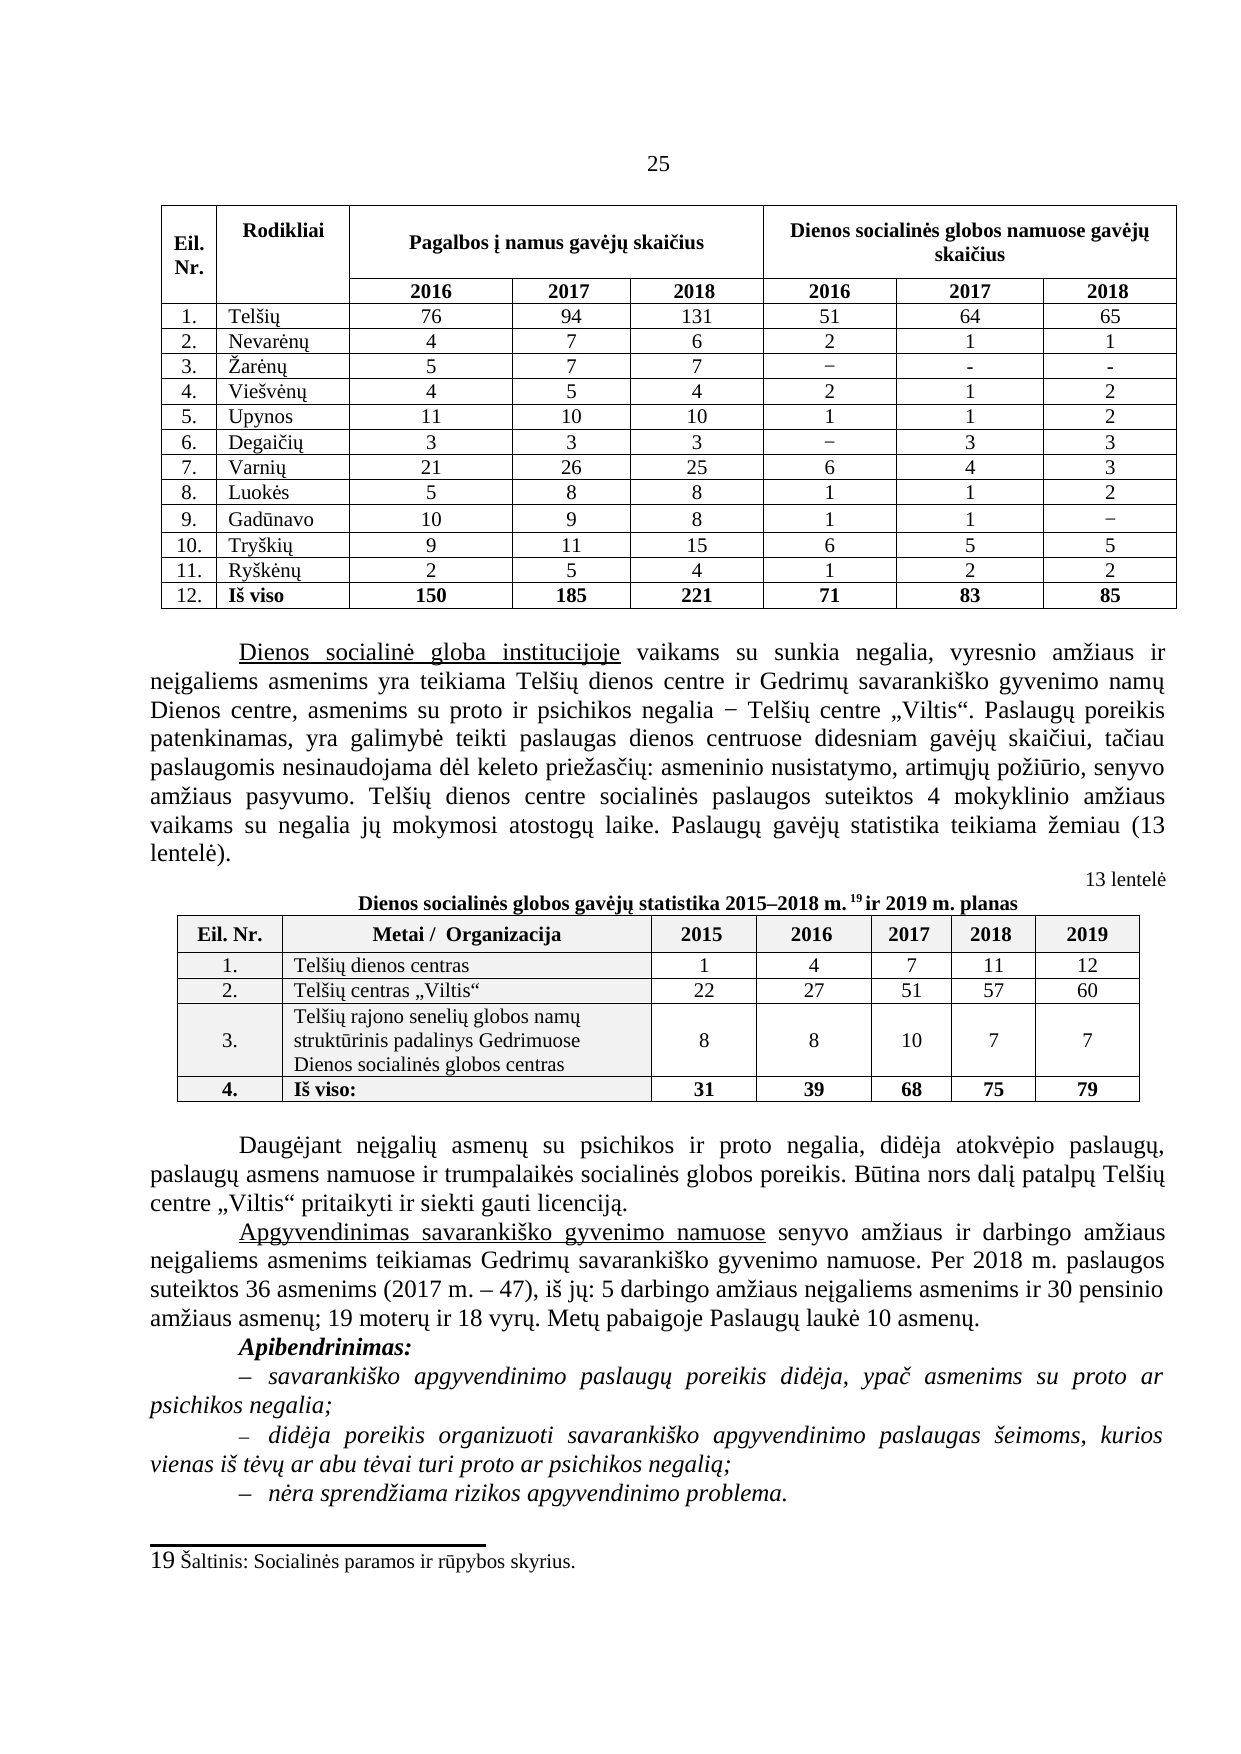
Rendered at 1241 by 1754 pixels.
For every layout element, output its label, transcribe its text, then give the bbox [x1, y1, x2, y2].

table_cell 71 [764, 583, 896, 607]
table_cell 3 [350, 430, 512, 454]
text Dienos socialinė globa institucijoje vaikams su sunkia negalia, vyresnio amžiaus ir neįgaliems asmenims yra teikiama Telšių dienos centre ir Gedrimų savarankiško gyvenimo namų Dienos centre, asmenims su proto ir psichikos negalia − Telšių centre „Viltis“. Paslaugų poreikis patenkinamas, yra galimybė teikti paslaugas dienos centruose didesniam gavėjų skaičiui, tačiau paslaugomis nesinaudojama dėl keleto priežasčių: asmeninio nusistatymo, artimųjų požiūrio, senyvo amžiaus pasyvumo. Telšių dienos centre socialinės paslaugos suteiktos 4 mokyklinio amžiaus vaikams su negalia jų mokymosi atostogų laike. Paslaugų gavėjų statistika teikiama žemiau (13 lentelė). [150, 637, 1166, 867]
table_cell 51 [764, 304, 896, 328]
table_cell Iš viso [217, 583, 349, 607]
table_cell 12. [162, 583, 216, 607]
table_cell 75 [952, 1077, 1035, 1101]
table_cell 4. [162, 379, 216, 403]
table_cell 68 [872, 1077, 951, 1101]
table_cell 1 [897, 379, 1043, 403]
table_cell 1 [897, 329, 1043, 353]
text – didėja poreikis organizuoti savarankiško apgyvendinimo paslaugas šeimoms, kurios vienas iš tėvų ar abu tėvai turi proto ar psichikos negalią; [150, 1419, 1166, 1478]
table_cell Viešvėnų [217, 379, 349, 403]
table_cell - [897, 354, 1043, 378]
text – savarankiško apgyvendinimo paslaugų poreikis didėja, ypač asmenims su proto ar psichikos negalia; [150, 1361, 1166, 1419]
table_cell 2016 [764, 279, 896, 303]
table_cell - [1044, 354, 1176, 378]
table_cell 8 [757, 1004, 871, 1076]
text – nėra sprendžiama rizikos apgyvendinimo problema. [150, 1478, 1166, 1507]
table_cell 8 [631, 480, 763, 504]
table_cell 10 [513, 405, 630, 428]
table_cell 83 [897, 583, 1043, 607]
table_cell 60 [1036, 979, 1139, 1002]
table_cell 150 [350, 583, 512, 607]
table_cell 2 [1044, 558, 1176, 582]
text Apgyvendinimas savarankiško gyvenimo namuose senyvo amžiaus ir darbingo amžiaus neįgaliems asmenims teikiamas Gedrimų savarankiško gyvenimo namuose. Per 2018 m. paslaugos suteiktos 36 asmenims (2017 m. – 47), iš jų: 5 darbingo amžiaus neįgaliems asmenims ir 30 pensinio amžiaus asmenų; 19 moterų ir 18 vyrų. Metų pabaigoje Paslaugų laukė 10 asmenų. [150, 1217, 1166, 1332]
table_cell 1. [178, 953, 282, 977]
table_cell 10 [872, 1004, 951, 1076]
table_cell 1 [897, 505, 1043, 532]
table_cell Telšių rajono senelių globos namų struktūrinis padalinys Gedrimuose Dienos socialinės globos centras [283, 1004, 651, 1076]
table_cell 1 [764, 505, 896, 532]
text 13 lentelė [150, 867, 1166, 891]
table_cell 39 [757, 1077, 871, 1101]
table_cell 21 [350, 455, 512, 479]
table_cell 27 [757, 979, 871, 1002]
table_cell 6 [631, 329, 763, 353]
table_cell 2 [1044, 480, 1176, 504]
text Daugėjant neįgalių asmenų su psichikos ir proto negalia, didėja atokvėpio paslaugų, paslaugų asmens namuose ir trumpalaikės socialinės globos poreikis. Būtina nors dalį patalpų Telšių centre „Viltis“ pritaikyti ir siekti gauti licenciją. [150, 1131, 1166, 1217]
table_cell 6. [162, 430, 216, 454]
table_cell Telšių dienos centras [283, 953, 651, 977]
table_cell 2 [350, 558, 512, 582]
table_cell 3 [1044, 430, 1176, 454]
table_cell 5 [897, 533, 1043, 557]
table_cell Telšių [217, 304, 349, 328]
table_cell Žarėnų [217, 354, 349, 378]
table_cell 11 [513, 533, 630, 557]
table_cell − [764, 430, 896, 454]
table_cell 11. [162, 558, 216, 582]
table_cell 2. [178, 979, 282, 1002]
table_cell 25 [631, 455, 763, 479]
table_cell 8. [162, 480, 216, 504]
table_cell 2017 [513, 279, 630, 303]
table_cell 185 [513, 583, 630, 607]
table_cell 7. [162, 455, 216, 479]
table_cell Tryškių [217, 533, 349, 557]
table_cell 9 [513, 505, 630, 532]
table_cell 7 [1036, 1004, 1139, 1076]
table_cell 4 [757, 953, 871, 977]
table_cell Varnių [217, 455, 349, 479]
table_cell 3 [897, 430, 1043, 454]
table_cell 10 [631, 405, 763, 428]
table_cell 5 [350, 354, 512, 378]
table_cell Telšių centras „Viltis“ [283, 979, 651, 1002]
table_cell 4 [631, 558, 763, 582]
table_cell 3. [162, 354, 216, 378]
table_cell 1 [764, 480, 896, 504]
text Apibendrinimas: [150, 1332, 1226, 1361]
table_cell 2016 [350, 279, 512, 303]
table_cell 2018 [1044, 279, 1176, 303]
table_cell 5. [162, 405, 216, 428]
table_cell 6 [764, 455, 896, 479]
table_cell 3. [178, 1004, 282, 1076]
table_cell − [764, 354, 896, 378]
table_cell 7 [513, 354, 630, 378]
table_cell 1. [162, 304, 216, 328]
table_header Rodikliai [217, 206, 349, 303]
table_cell 15 [631, 533, 763, 557]
table_cell 31 [652, 1077, 756, 1101]
table_cell 1 [897, 480, 1043, 504]
table_cell 4 [350, 329, 512, 353]
table_cell 2017 [897, 279, 1043, 303]
table_cell Ryškėnų [217, 558, 349, 582]
table_cell 2. [162, 329, 216, 353]
table_cell 8 [513, 480, 630, 504]
table_cell 131 [631, 304, 763, 328]
table_cell Upynos [217, 405, 349, 428]
table_cell 10 [350, 505, 512, 532]
table_header Eil. Nr. [178, 916, 282, 952]
table_cell 2 [764, 329, 896, 353]
table_cell 7 [952, 1004, 1035, 1076]
table_cell 11 [350, 405, 512, 428]
table_cell 1 [764, 558, 896, 582]
table_cell 85 [1044, 583, 1176, 607]
table_header Eil. Nr. [162, 206, 216, 303]
table_cell 5 [513, 558, 630, 582]
table_cell 8 [652, 1004, 756, 1076]
table_cell 7 [513, 329, 630, 353]
table_cell 57 [952, 979, 1035, 1002]
table_header 2018 [952, 916, 1035, 952]
table_cell 4 [897, 455, 1043, 479]
table_cell 8 [631, 505, 763, 532]
table_cell 4 [631, 379, 763, 403]
table_cell 9 [350, 533, 512, 557]
table_cell 10. [162, 533, 216, 557]
table_cell 1 [652, 953, 756, 977]
table_cell 7 [631, 354, 763, 378]
table_cell 3 [631, 430, 763, 454]
table_cell 4 [350, 379, 512, 403]
table_cell 4. [178, 1077, 282, 1101]
table_cell 2 [1044, 379, 1176, 403]
table_cell 5 [350, 480, 512, 504]
table_cell 2 [897, 558, 1043, 582]
table_cell 5 [1044, 533, 1176, 557]
table_cell Degaičių [217, 430, 349, 454]
table_cell 7 [872, 953, 951, 977]
table_header Dienos socialinės globos namuose gavėjų skaičius [764, 206, 1176, 278]
table_cell Gadūnavo [217, 505, 349, 532]
table_cell 22 [652, 979, 756, 1002]
table_cell 2 [764, 379, 896, 403]
table_cell 51 [872, 979, 951, 1002]
table_cell 221 [631, 583, 763, 607]
table_cell 3 [1044, 455, 1176, 479]
text Šaltinis: Socialinės paramos ir rūpybos skyrius. [150, 1546, 1167, 1574]
table_cell 1 [1044, 329, 1176, 353]
table_cell 12 [1036, 953, 1139, 977]
table_cell 65 [1044, 304, 1176, 328]
table_header 2019 [1036, 916, 1139, 952]
table_cell 76 [350, 304, 512, 328]
table_header 2015 [652, 916, 756, 952]
text Dienos socialinės globos gavėjų statistika 2015–2018 m. ir 2019 m. planas [150, 891, 1226, 915]
table_cell 3 [513, 430, 630, 454]
table_cell Iš viso: [283, 1077, 651, 1101]
table_cell 64 [897, 304, 1043, 328]
table_header Metai / Organizacija [283, 916, 651, 952]
table_cell 79 [1036, 1077, 1139, 1101]
table_header Pagalbos į namus gavėjų skaičius [350, 206, 763, 278]
table_cell 2018 [631, 279, 763, 303]
table_cell 1 [897, 405, 1043, 428]
table_cell 94 [513, 304, 630, 328]
table_cell 2 [1044, 405, 1176, 428]
table_header 2016 [757, 916, 871, 952]
table_cell 9. [162, 505, 216, 532]
table_cell Luokės [217, 480, 349, 504]
table_cell 6 [764, 533, 896, 557]
table_cell Nevarėnų [217, 329, 349, 353]
table_cell 11 [952, 953, 1035, 977]
table_cell 5 [513, 379, 630, 403]
table_cell 1 [764, 405, 896, 428]
table_cell − [1044, 505, 1176, 532]
table_header 2017 [872, 916, 951, 952]
table_cell 26 [513, 455, 630, 479]
